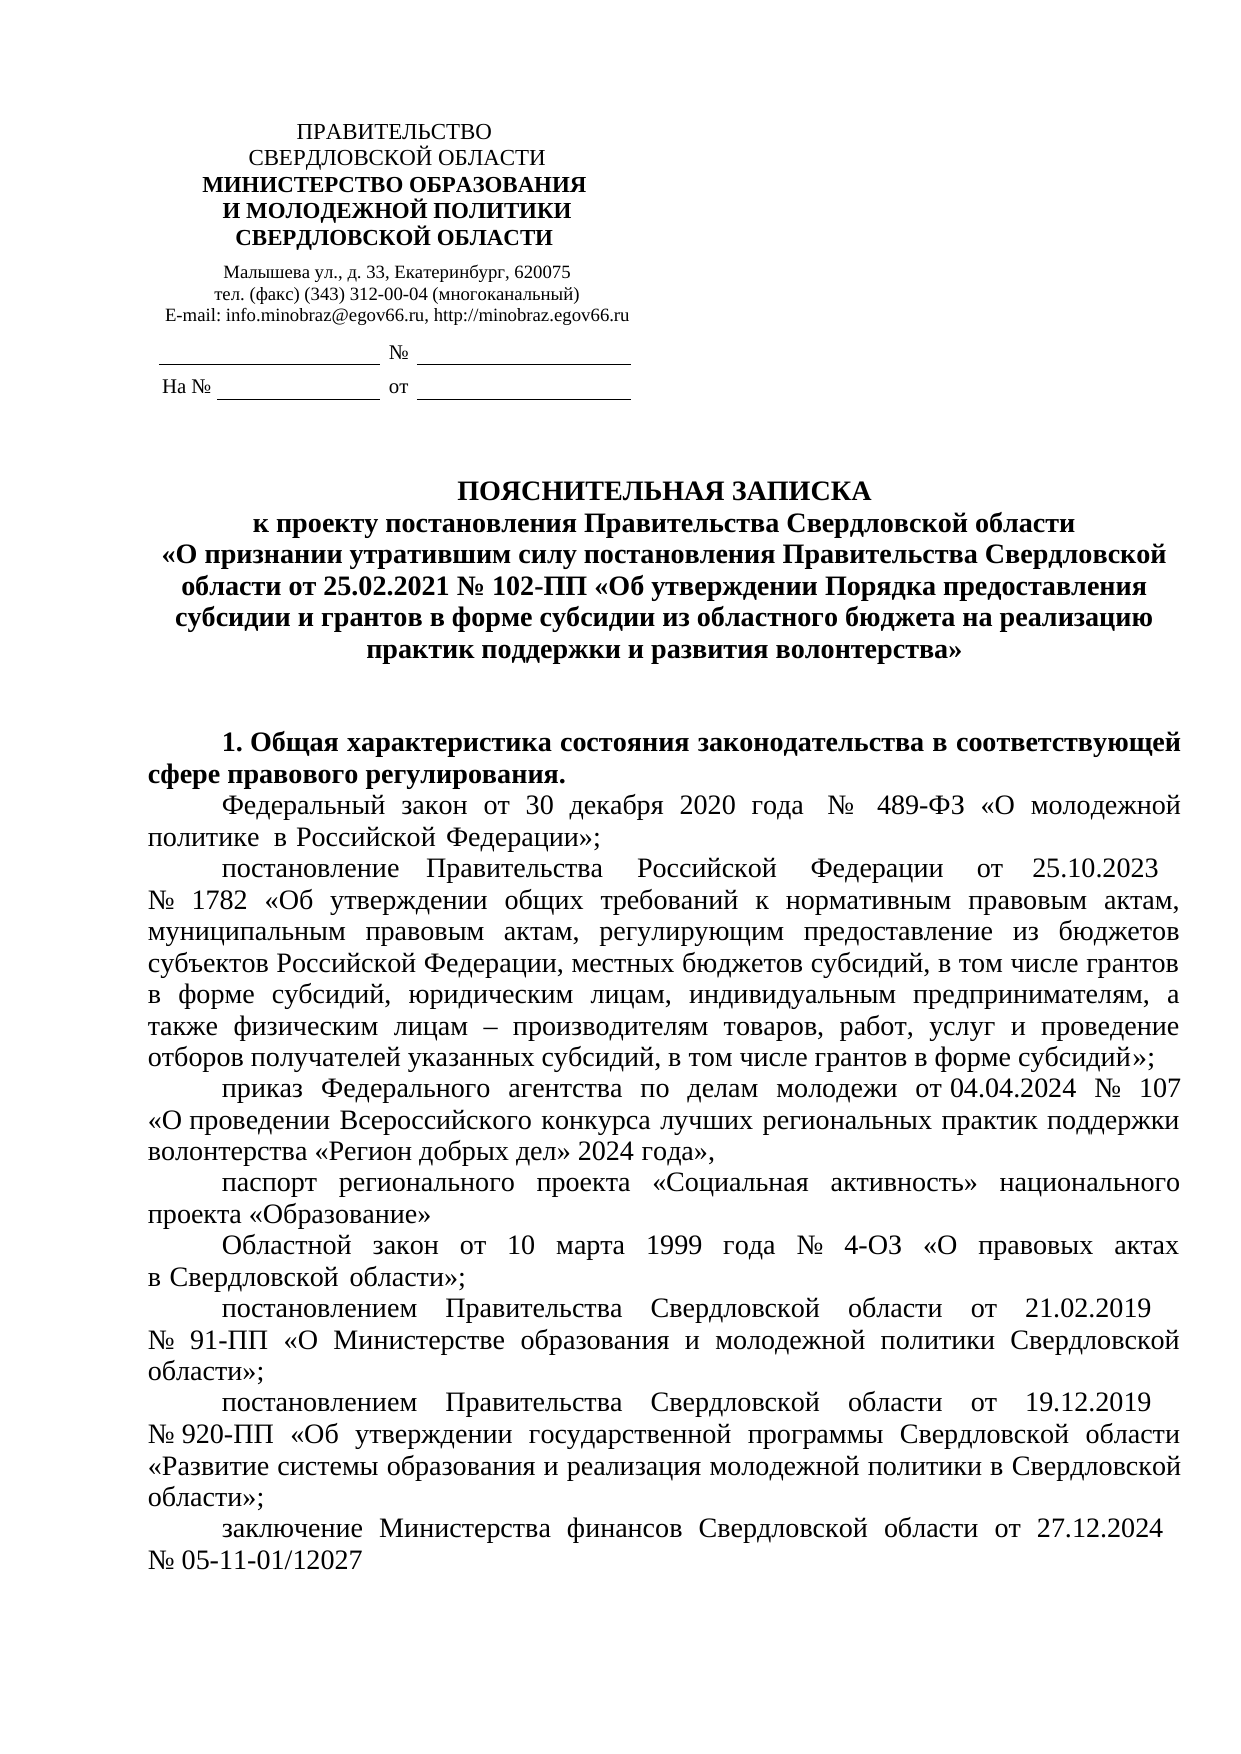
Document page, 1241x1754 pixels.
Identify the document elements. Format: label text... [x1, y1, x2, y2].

text постановлением Правительства Свердловской области от 19.12.2019 № 920-ПП «Об утверждении государственной программы Свердловской области «Развитие системы образования и реализация молодежной политики в Свердловской области»; [148, 1387, 1181, 1512]
text «О признании утратившим силу постановления Правительства Свердловской области от 25.02.2021 № 102-ПП «Об утверждении Порядка предоставления субсидии и грантов в форме субсидии из областного бюджета на реализацию практик поддержки и развития волонтерства» [148, 538, 1181, 664]
text приказ Федерального агентства по делам молодежи от 04.04.2024 № 107 «О проведении Всероссийского конкурса лучших региональных практик поддержки волонтерства «Регион добрых дел» 2024 года», [148, 1072, 1181, 1167]
text к проекту постановления Правительства Свердловской области [148, 507, 1181, 538]
table_cell [148, 336, 646, 408]
text постановлением Правительства Свердловской области от 21.02.2019 № 91-ПП «О Министерстве образования и молодежной политики Свердловской области»; [148, 1292, 1181, 1387]
text заключение Министерства финансов Свердловской области от 27.12.2024 № 05-11-01/12027 [148, 1512, 1181, 1575]
table_header ПРАВИТЕЛЬСТВО СВЕРДЛОВСКОЙ ОБЛАСТИ МИНИСТЕРСТВО ОБРАЗОВАНИЯ И МОЛОДЕЖНОЙ ПОЛИТИКИ СВЕРДЛОВСКОЙ ОБЛАСТИ Малышева ул., д. 33, Екатеринбург, 620075 тел. (факс) (343) 312-00-04 (многоканальный) E-mail: info.minobraz@egov66.ru, http://minobraz.egov66.ru [148, 118, 646, 336]
text паспорт регионального проекта «Социальная активность» национального проекта «Образование» [148, 1167, 1181, 1229]
text 1. Общая характеристика состояния законодательства в соответствующей сфере правового регулирования. [148, 727, 1181, 789]
text постановление Правительства Российской Федерации от 25.10.2023 № 1782 «Об утверждении общих требований к нормативным правовым актам, муниципальным правовым актам, регулирующим предоставление из бюджетов субъектов Российской Федерации, местных бюджетов субсидий, в том числе грантов в форме субсидий, юридическим лицам, индивидуальным предпринимателям, а также физическим лицам – производителям товаров, работ, услуг и проведение отборов получателей указанных субсидий, в том числе грантов в форме субсидий»; [148, 852, 1181, 1072]
table_cell [703, 409, 1195, 476]
table_header %REG_DATE% [159, 336, 380, 364]
table_cell [217, 365, 380, 398]
table_cell от [380, 364, 417, 398]
text Областной закон от 10 марта 1999 года № 4-ОЗ «О правовых актах в Свердловской области»; [148, 1229, 1181, 1292]
table_cell На № [159, 365, 217, 398]
table_cell [646, 409, 703, 476]
table_cell [148, 409, 646, 476]
table_header [646, 118, 703, 408]
text Федеральный закон от 30 декабря 2020 года № 489-ФЗ «О молодежной политике в Российской Федерации»; [148, 789, 1181, 852]
table_header № [380, 336, 417, 364]
text ПОЯСНИТЕЛЬНАЯ ЗАПИСКА [148, 476, 1181, 507]
table_header [703, 118, 1195, 408]
table_cell [417, 365, 631, 398]
table_header [417, 336, 631, 364]
